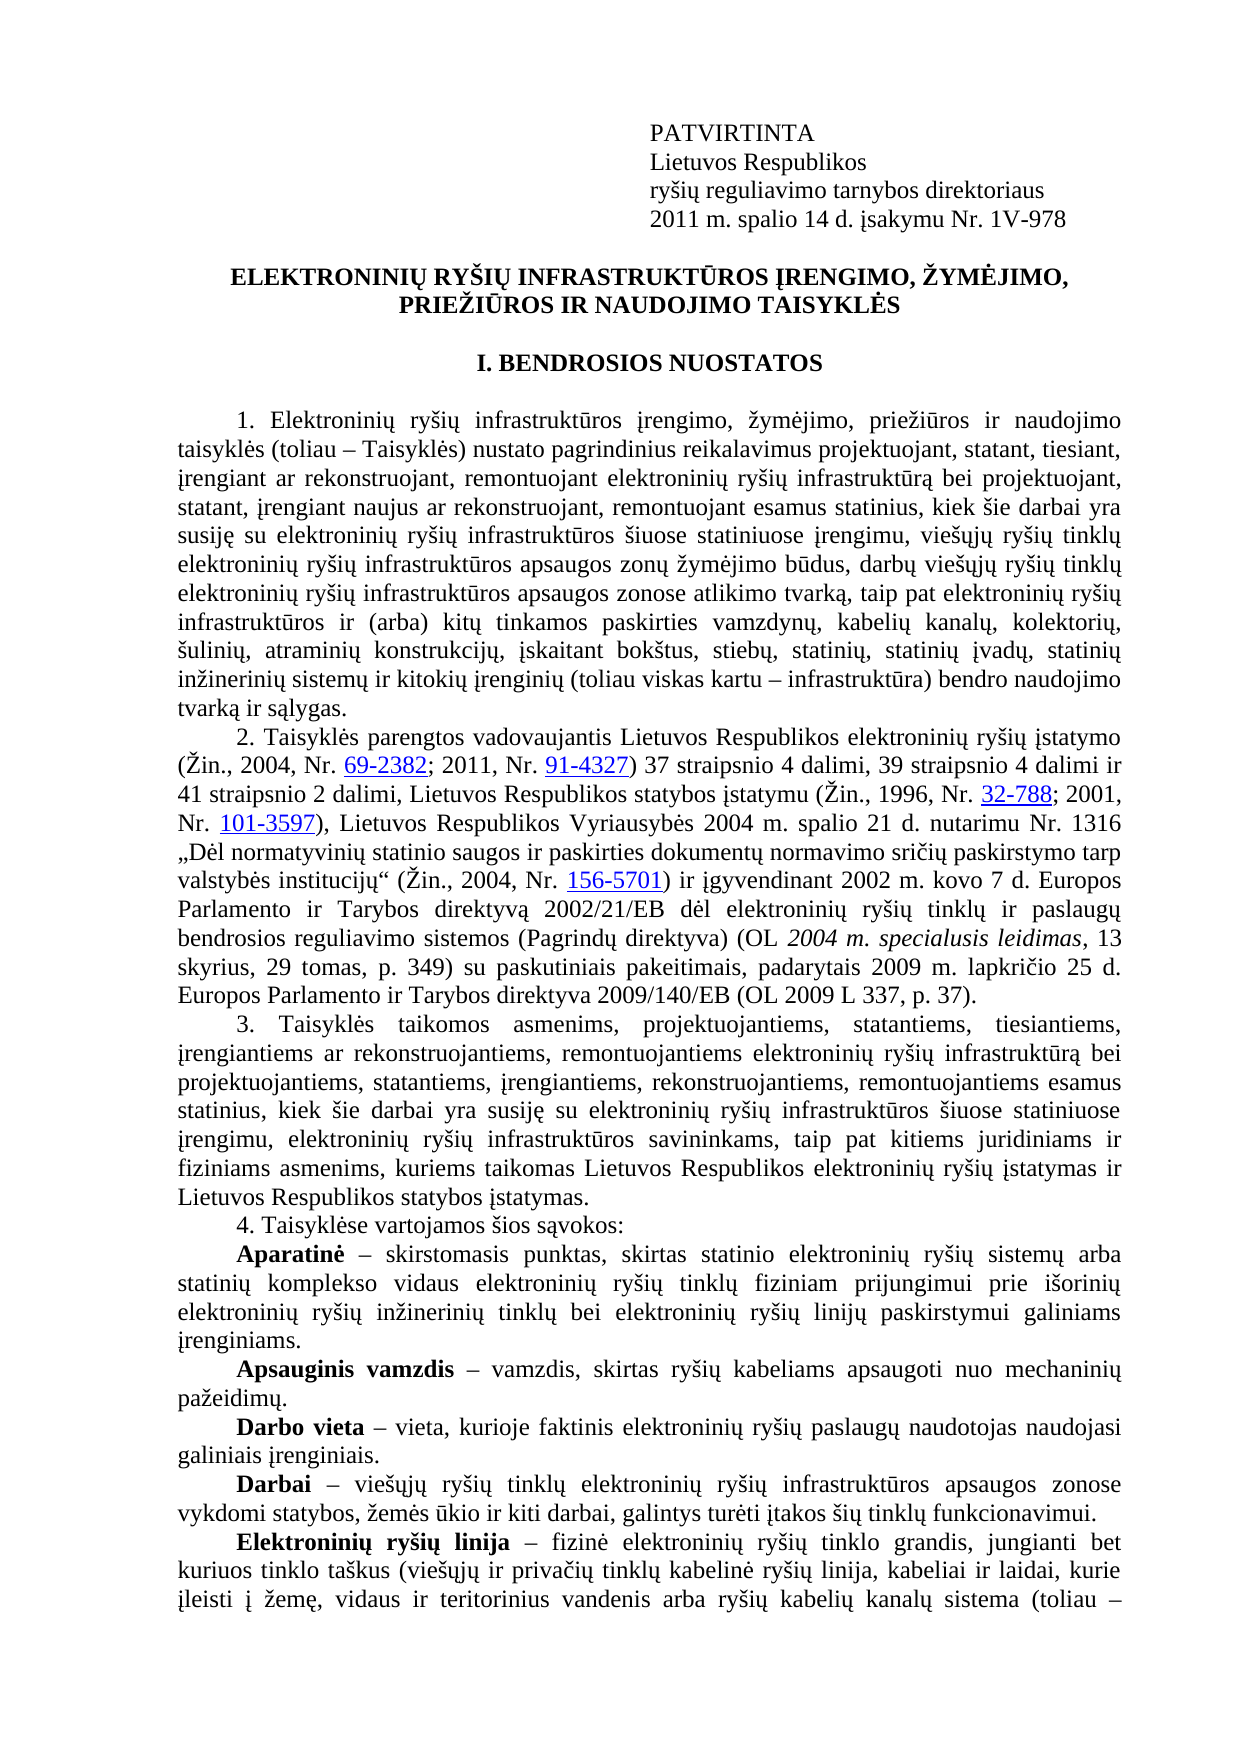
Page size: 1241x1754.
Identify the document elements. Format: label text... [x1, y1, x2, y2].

text Elektroninių ryšių linija – fizinė elektroninių ryšių tinklo grandis, jungianti bet kuriuos tinklo taškus (viešųjų ir privačių tinklų kabelinė ryšių linija, kabeliai ir laidai, kurie įleisti į žemę, vidaus ir teritorinius vandenis arba ryšių kabelių kanalų sistema (toliau – [177, 1527, 1122, 1613]
text Lietuvos Respublikos [649, 147, 1122, 176]
text ryšių reguliavimo tarnybos direktoriaus [649, 176, 1122, 204]
text 3. Taisyklės taikomos asmenims, projektuojantiems, statantiems, tiesiantiems, įrengiantiems ar rekonstruojantiems, remontuojantiems elektroninių ryšių infrastruktūrą bei projektuojantiems, statantiems, įrengiantiems, rekonstruojantiems, remontuojantiems esamus statinius, kiek šie darbai yra susiję su elektroninių ryšių infrastruktūros šiuose statiniuose įrengimu, elektroninių ryšių infrastruktūros savininkams, taip pat kitiems juridiniams ir fiziniams asmenims, kuriems taikomas Lietuvos Respublikos elektroninių ryšių įstatymas ir Lietuvos Respublikos statybos įstatymas. [177, 1009, 1122, 1211]
text 2. Taisyklės parengtos vadovaujantis Lietuvos Respublikos elektroninių ryšių įstatymo (Žin., 2004, Nr. 69-2382; 2011, Nr. 91-4327) 37 straipsnio 4 dalimi, 39 straipsnio 4 dalimi ir 41 straipsnio 2 dalimi, Lietuvos Respublikos statybos įstatymu (Žin., 1996, Nr. 32-788; 2001, Nr. 101-3597), Lietuvos Respublikos Vyriausybės 2004 m. spalio 21 d. nutarimu Nr. 1316 „Dėl normatyvinių statinio saugos ir paskirties dokumentų normavimo sričių paskirstymo tarp valstybės institucijų“ (Žin., 2004, Nr. 156-5701) ir įgyvendinant 2002 m. kovo 7 d. Europos Parlamento ir Tarybos direktyvą 2002/21/EB dėl elektroninių ryšių tinklų ir paslaugų bendrosios reguliavimo sistemos (Pagrindų direktyva) (OL 2004 m. specialusis leidimas, 13 skyrius, 29 tomas, p. 349) su paskutiniais pakeitimais, padarytais 2009 m. lapkričio 25 d. Europos Parlamento ir Tarybos direktyva 2009/140/EB (OL 2009 L 337, p. 37). [177, 722, 1122, 1009]
text 2011 m. spalio 14 d. įsakymu Nr. 1V-978 [649, 204, 1122, 233]
text 1. Elektroninių ryšių infrastruktūros įrengimo, žymėjimo, priežiūros ir naudojimo taisyklės (toliau – Taisyklės) nustato pagrindinius reikalavimus projektuojant, statant, tiesiant, įrengiant ar rekonstruojant, remontuojant elektroninių ryšių infrastruktūrą bei projektuojant, statant, įrengiant naujus ar rekonstruojant, remontuojant esamus statinius, kiek šie darbai yra susiję su elektroninių ryšių infrastruktūros šiuose statiniuose įrengimu, viešųjų ryšių tinklų elektroninių ryšių infrastruktūros apsaugos zonų žymėjimo būdus, darbų viešųjų ryšių tinklų elektroninių ryšių infrastruktūros apsaugos zonose atlikimo tvarką, taip pat elektroninių ryšių infrastruktūros ir (arba) kitų tinkamos paskirties vamzdynų, kabelių kanalų, kolektorių, šulinių, atraminių konstrukcijų, įskaitant bokštus, stiebų, statinių, statinių įvadų, statinių inžinerinių sistemų ir kitokių įrenginių (toliau viskas kartu – infrastruktūra) bendro naudojimo tvarką ir sąlygas. [177, 406, 1122, 722]
text 4. Taisyklėse vartojamos šios sąvokos: [177, 1211, 1122, 1239]
text Apsauginis vamzdis – vamzdis, skirtas ryšių kabeliams apsaugoti nuo mechaninių pažeidimų. [177, 1354, 1122, 1412]
text PATVIRTINTA [649, 118, 1122, 147]
text I. BENDROSIOS NUOSTATOS [177, 348, 1122, 377]
text ELEKTRONINIŲ RYŠIŲ INFRASTRUKTŪROS ĮRENGIMO, ŽYMĖJIMO, PRIEŽIŪROS IR NAUDOJIMO TAISYKLĖS [177, 262, 1122, 319]
text Darbai – viešųjų ryšių tinklų elektroninių ryšių infrastruktūros apsaugos zonose vykdomi statybos, žemės ūkio ir kiti darbai, galintys turėti įtakos šių tinklų funkcionavimui. [177, 1469, 1122, 1527]
text Darbo vieta – vieta, kurioje faktinis elektroninių ryšių paslaugų naudotojas naudojasi galiniais įrenginiais. [177, 1412, 1122, 1469]
text Aparatinė – skirstomasis punktas, skirtas statinio elektroninių ryšių sistemų arba statinių komplekso vidaus elektroninių ryšių tinklų fiziniam prijungimui prie išorinių elektroninių ryšių inžinerinių tinklų bei elektroninių ryšių linijų paskirstymui galiniams įrenginiams. [177, 1239, 1122, 1354]
